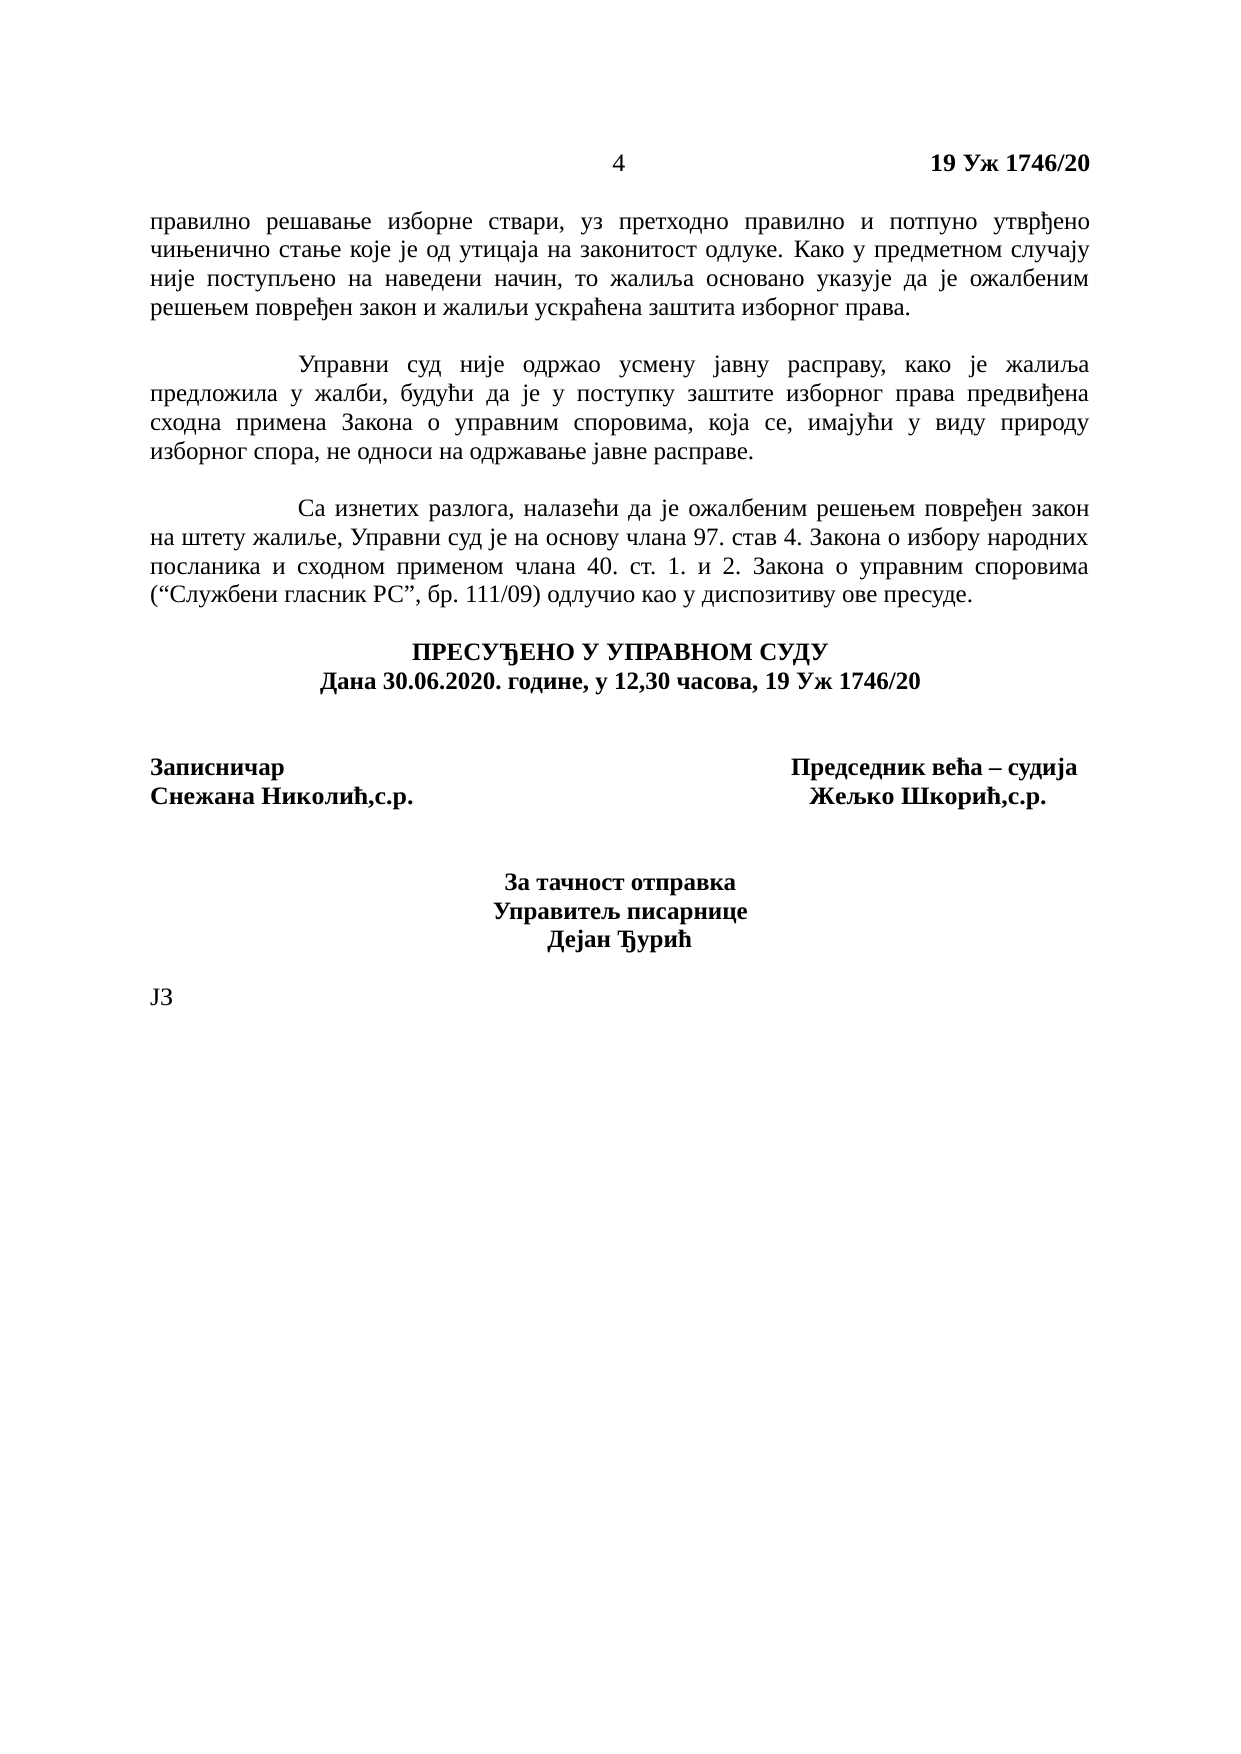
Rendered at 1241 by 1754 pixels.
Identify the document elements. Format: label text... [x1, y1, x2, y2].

text ЈЗ [150, 982, 1089, 1011]
text Записничар Председник већа – судија [150, 752, 1090, 781]
text Дејан Ђурић [150, 924, 1089, 953]
text Са изнетих разлога, налазећи да је ожалбеним решењем повређен закон на штету жалиље, Управни суд је на основу члана 97. став 4. Закона о избору народних посланика и сходном применом члана 40. ст. 1. и 2. Закона о управним споровима (“Службени гласник РС”, бр. 111/09) одлучио као у диспозитиву ове пресуде. [150, 493, 1090, 608]
text Снежана Николић,с.р. Жељко Шкорић,с.р. [150, 781, 1090, 809]
text Дана 30.06.2020. године, у 12,30 часова, 19 Уж 1746/20 [150, 666, 1090, 694]
text ПРЕСУЂЕНО У УПРАВНОМ СУДУ [150, 637, 1090, 666]
text правилно решавање изборне ствари, уз претходно правилно и потпуно утврђено чињенично стање које је од утицаја на законитост одлуке. Како у предметном случају није поступљено на наведени начин, то жалиља основано указује да је ожалбеним решењем повређен закон и жалиљи ускраћена заштита изборног права. [150, 206, 1090, 321]
text Управни суд није одржао усмену јавну расправу, како је жалиља предложила у жалби, будући да је у поступку заштите изборног права предвиђена сходна примена Закона о управним споровима, која се, имајући у виду природу изборног спора, не односи на одржавање јавне расправе. [150, 349, 1090, 464]
text Управитељ писарнице [150, 896, 1090, 924]
text За тачност отправка [150, 867, 1090, 896]
